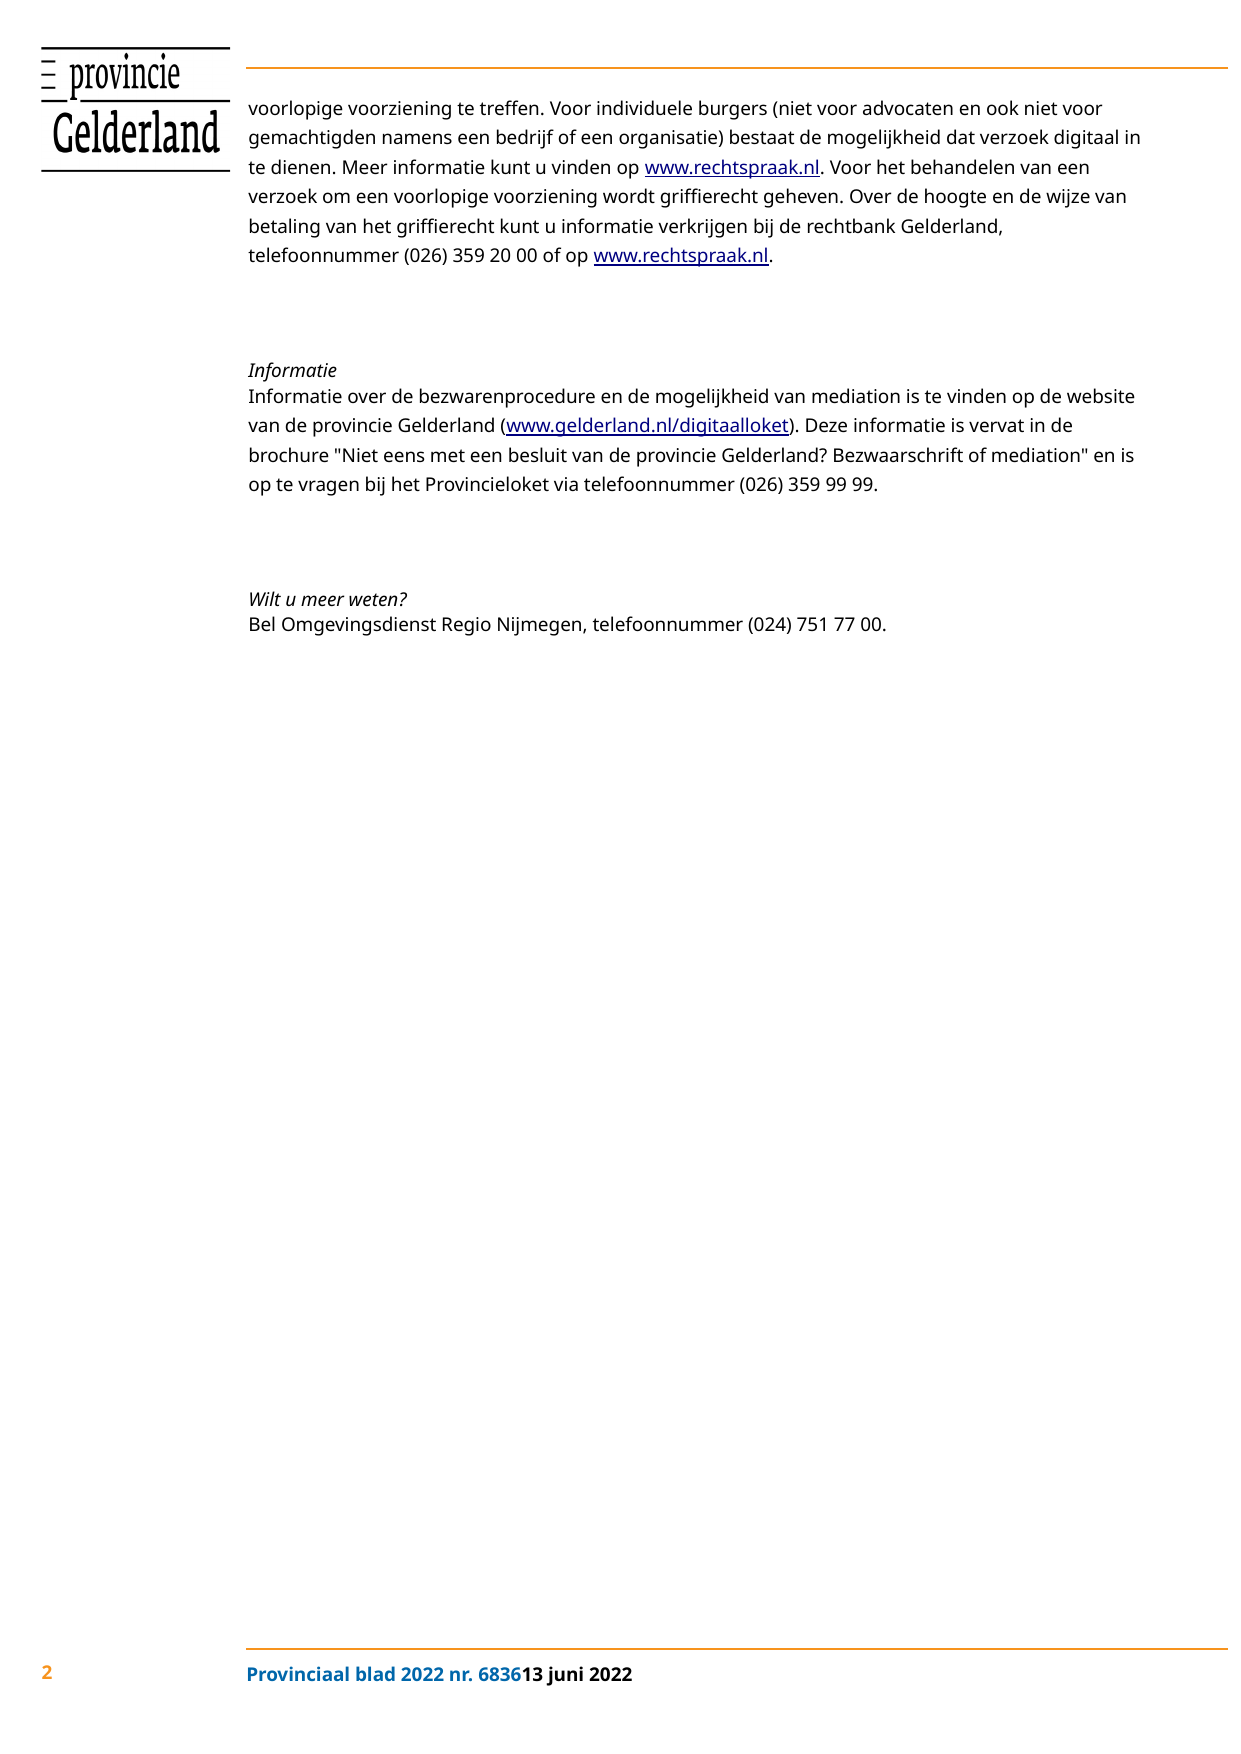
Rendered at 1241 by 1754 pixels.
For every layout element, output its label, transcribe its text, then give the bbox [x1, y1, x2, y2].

text Informatie [248, 357, 1152, 383]
text voorlopige voorziening te treffen. Voor individuele burgers (niet voor advocaten en ook niet voor gemachtigden namens een bedrijf of een organisatie) bestaat de mogelijkheid dat verzoek digitaal in te dienen. Meer informatie kunt u vinden op www.rechtspraak.nl. Voor het behandelen van een verzoek om een voorlopige voorziening wordt griffierecht geheven. Over de hoogte en de wijze van betaling van het griffierecht kunt u informatie verkrijgen bij de rechtbank Gelderland, telefoonnummer (026) 359 20 00 of op www.rechtspraak.nl. [248, 95, 1152, 268]
text Informatie over de bezwarenprocedure en de mogelijkheid van mediation is te vinden op de website van de provincie Gelderland (www.gelderland.nl/digitaalloket). Deze informatie is vervat in de brochure "Niet eens met een besluit van de provincie Gelderland? Bezwaarschrift of mediation" en is op te vragen bij het Provincieloket via telefoonnummer (026) 359 99 99. [248, 383, 1152, 497]
text Bel Omgevingsdienst Regio Nijmegen, telefoonnummer (024) 751 77 00. [248, 612, 1152, 637]
text Wilt u meer weten? [248, 586, 1152, 612]
picture [41, 47, 231, 172]
